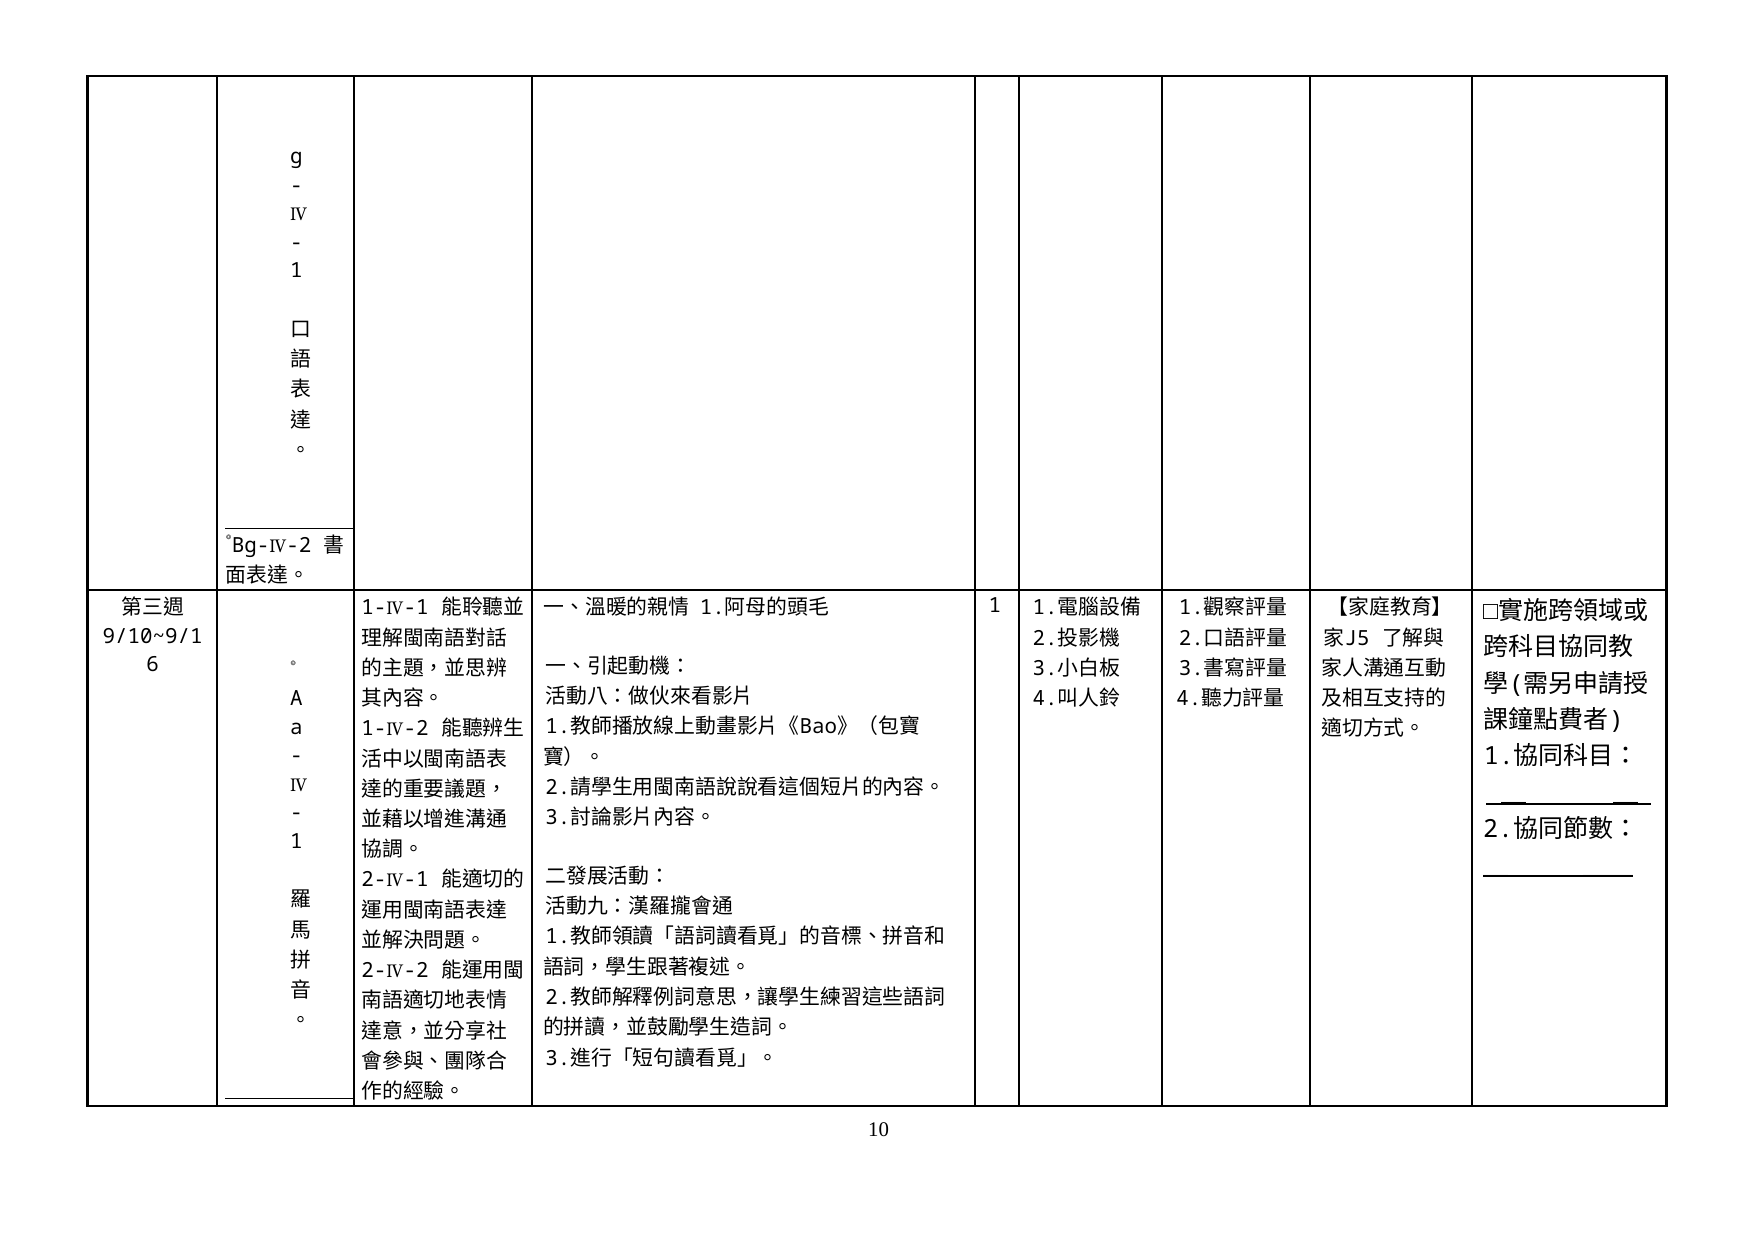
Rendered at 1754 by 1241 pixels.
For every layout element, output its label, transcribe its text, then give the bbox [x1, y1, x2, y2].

table_cell [355, 77, 531, 588]
table_cell 1.電腦設備 2.投影機 3.小白板 4.叫人鈴 [1020, 591, 1161, 1104]
table_cell □實施跨領域或跨科目協同教學(需另申請授課鐘點費者) 1.協同科目： ＿ ＿ 2.協同節數： ＿ ＿＿ [1473, 591, 1665, 1104]
table_cell 1-Ⅳ-1 能聆聽並理解閩南語對話的主題，並思辨其內容。 1-Ⅳ-2 能聽辨生活中以閩南語表達的重要議題，並藉以增進溝通協調。 2-Ⅳ-1 能適切的運用閩南語表達並解決問題。 2-Ⅳ-2 能運用閩南語適切地表情達意，並分享社會參與、團隊合作的經驗。 [355, 591, 531, 1104]
table_cell 第三週 9/10~9/16 [89, 591, 216, 1104]
table_cell g-Ⅳ-1 口語表達。 ◎Bg-Ⅳ-2 書面表達。 [218, 77, 353, 588]
table_cell [1163, 77, 1309, 588]
table_cell 【家庭教育】 家J5 了解與家人溝通互動及相互支持的適切方式。 [1311, 591, 1471, 1104]
table_cell [533, 77, 974, 588]
table_cell 一、溫暖的親情 1.阿母的頭毛 一、引起動機： 活動八：做伙來看影片 1.教師播放線上動畫影片《Bao》（包寶寶）。 2.請學生用閩南語說說看這個短片的內容。 3.討論影片內容。 二發展活動： 活動九：漢羅攏會通 1.教師領讀「語詞讀看覓」的音標、拼音和語詞，學生跟著複述。 2.教師解釋例詞意思，讓學生練習這些語詞的拼讀，並鼓勵學生造詞。 3.進行「短句讀看覓」。 [533, 591, 974, 1104]
table_cell [89, 77, 216, 588]
table_cell ◎Aa-Ⅳ-1 羅馬拼音。 [218, 591, 353, 1104]
table_cell 1.觀察評量 2.口語評量 3.書寫評量 4.聽力評量 [1163, 591, 1309, 1104]
table_cell 1 [976, 591, 1018, 1104]
table_cell [976, 77, 1018, 588]
table_cell [1311, 77, 1471, 588]
table_cell [1020, 77, 1161, 588]
table_cell [1473, 77, 1665, 588]
